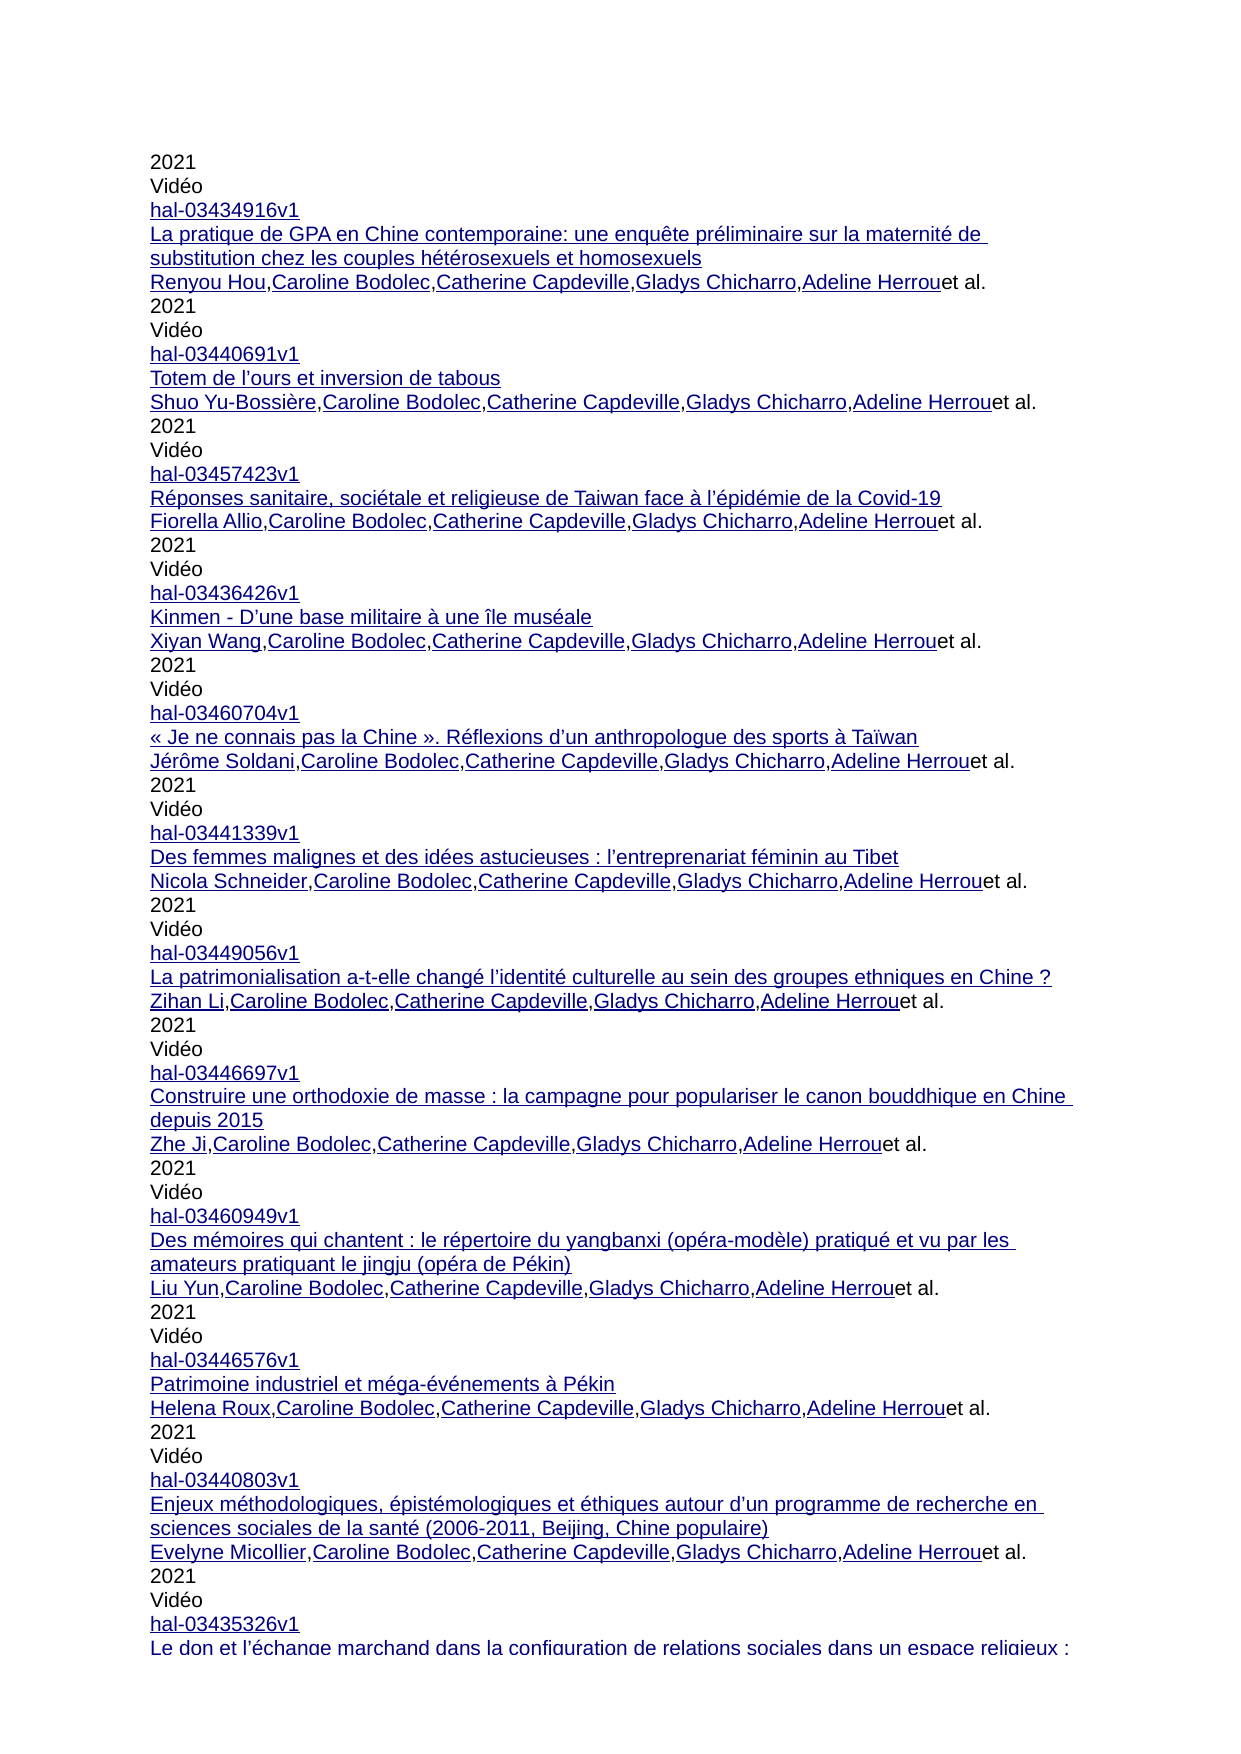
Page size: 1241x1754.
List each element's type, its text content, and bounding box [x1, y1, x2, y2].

table_cell Totem de l’ours et inversion de tabous Shuo Yu-Bossière,Caroline Bodolec,Catherine Capdeville,Gladys Chicharro,Adeline Herrouet al. 2021 Vidéo hal-03457423v1 [150, 366, 1090, 485]
table_cell Des mémoires qui chantent : le répertoire du yangbanxi (opéra-modèle) pratiqué et vu par les amateurs pratiquant le jingju (opéra de Pékin) Liu Yun,Caroline Bodolec,Catherine Capdeville,Gladys Chicharro,Adeline Herrouet al. 2021 Vidéo hal-03446576v1 [150, 1228, 1090, 1372]
table_cell La patrimonialisation a-t-elle changé l’identité culturelle au sein des groupes ethniques en Chine ? Zihan Li,Caroline Bodolec,Catherine Capdeville,Gladys Chicharro,Adeline Herrouet al. 2021 Vidéo hal-03446697v1 [150, 965, 1090, 1084]
table_cell Des femmes malignes et des idées astucieuses : l’entreprenariat féminin au Tibet Nicola Schneider,Caroline Bodolec,Catherine Capdeville,Gladys Chicharro,Adeline Herrouet al. 2021 Vidéo hal-03449056v1 [150, 845, 1090, 964]
table_cell Enjeux méthodologiques, épistémologiques et éthiques autour d’un programme de recherche en sciences sociales de la santé (2006-2011, Beijing, Chine populaire) Evelyne Micollier,Caroline Bodolec,Catherine Capdeville,Gladys Chicharro,Adeline Herrouet al. 2021 Vidéo hal-03435326v1 [150, 1492, 1090, 1635]
table_cell La pratique de GPA en Chine contemporaine: une enquête préliminaire sur la maternité de substitution chez les couples hétérosexuels et homosexuels Renyou Hou,Caroline Bodolec,Catherine Capdeville,Gladys Chicharro,Adeline Herrouet al. 2021 Vidéo hal-03440691v1 [150, 222, 1090, 366]
table_cell Réponses sanitaire, sociétale et religieuse de Taiwan face à l’épidémie de la Covid-19 Fiorella Allio,Caroline Bodolec,Catherine Capdeville,Gladys Chicharro,Adeline Herrouet al. 2021 Vidéo hal-03436426v1 [150, 485, 1090, 605]
table_cell 2021 Vidéo hal-03434916v1 [150, 150, 1090, 222]
table_cell Le don et l’échange marchand dans la configuration de relations sociales dans un espace religieux : [150, 1635, 1090, 1655]
table_cell « Je ne connais pas la Chine ». Réflexions d’un anthropologue des sports à Taïwan Jérôme Soldani,Caroline Bodolec,Catherine Capdeville,Gladys Chicharro,Adeline Herrouet al. 2021 Vidéo hal-03441339v1 [150, 725, 1090, 845]
table_cell Patrimoine industriel et méga-événements à Pékin Helena Roux,Caroline Bodolec,Catherine Capdeville,Gladys Chicharro,Adeline Herrouet al. 2021 Vidéo hal-03440803v1 [150, 1372, 1090, 1492]
table_cell Construire une orthodoxie de masse : la campagne pour populariser le canon bouddhique en Chine depuis 2015 Zhe Ji,Caroline Bodolec,Catherine Capdeville,Gladys Chicharro,Adeline Herrouet al. 2021 Vidéo hal-03460949v1 [150, 1084, 1090, 1228]
table_cell Kinmen - D’une base militaire à une île muséale Xiyan Wang,Caroline Bodolec,Catherine Capdeville,Gladys Chicharro,Adeline Herrouet al. 2021 Vidéo hal-03460704v1 [150, 605, 1090, 725]
